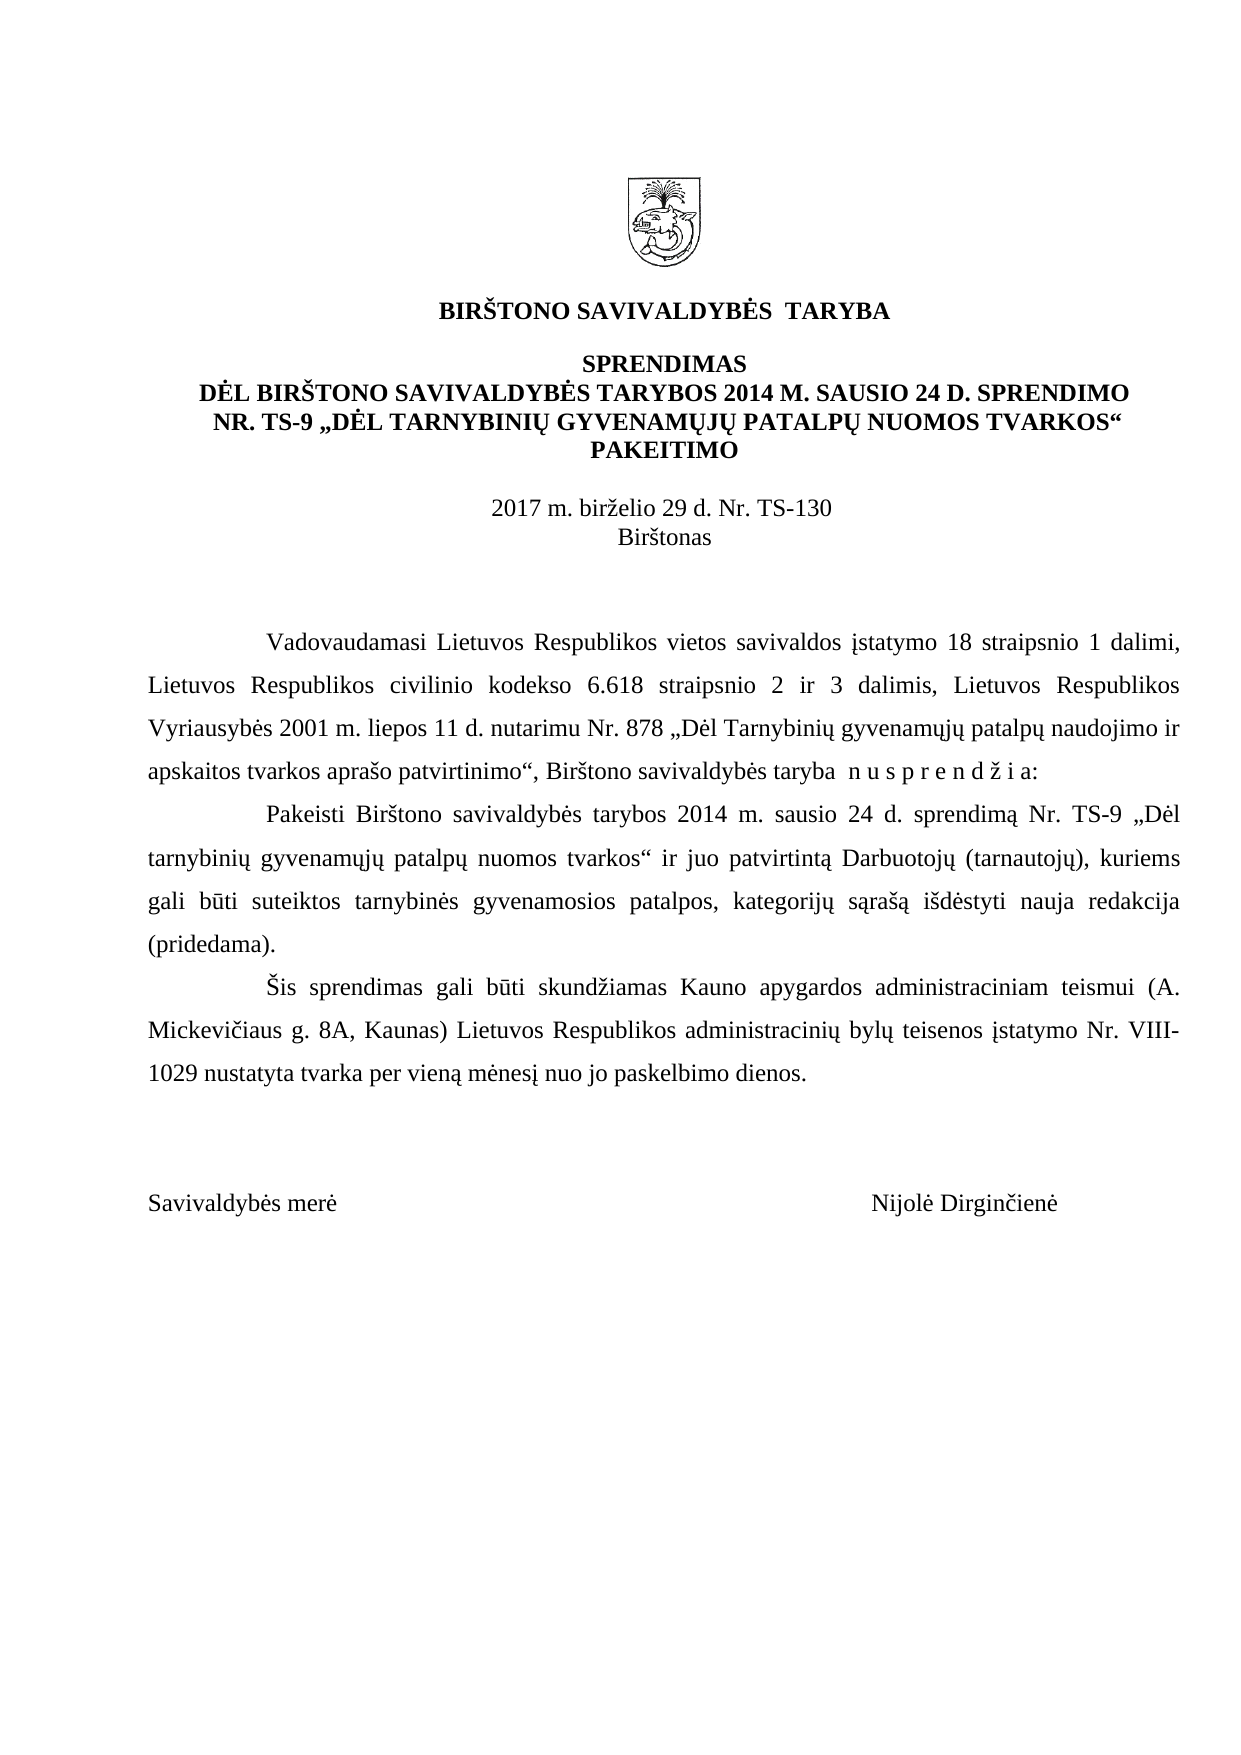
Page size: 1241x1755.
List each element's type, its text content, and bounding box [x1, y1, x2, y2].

text Savivaldybės merė Nijolė Dirginčienė [148, 1188, 1181, 1216]
text Vadovaudamasi Lietuvos Respublikos vietos savivaldos įstatymo 18 straipsnio 1 dalimi, Lietuvos Respublikos civilinio kodekso 6.618 straipsnio 2 ir 3 dalimis, Lietuvos Respublikos Vyriausybės 2001 m. liepos 11 d. nutarimu Nr. 878 „Dėl Tarnybinių gyvenamųjų patalpų naudojimo ir apskaitos tvarkos aprašo patvirtinimo“, Birštono savivaldybės taryba n u s p r e n d ž i a: [148, 627, 1181, 785]
text SPRENDIMAS [148, 349, 1181, 378]
text BIRŠTONO SAVIVALDYBĖS TARYBA [148, 296, 1181, 325]
text Šis sprendimas gali būti skundžiamas Kauno apygardos administraciniam teismui (A. Mickevičiaus g. 8A, Kaunas) Lietuvos Respublikos administracinių bylų teisenos įstatymo Nr. VIII-1029 nustatyta tvarka per vieną mėnesį nuo jo paskelbimo dienos. [148, 972, 1181, 1087]
text 2017 m. birželio 29 d. Nr. TS-130 [148, 493, 1181, 522]
text DĖL BIRŠTONO SAVIVALDYBĖS TARYBOS 2014 M. SAUSIO 24 D. SPRENDIMO [148, 378, 1181, 407]
text Pakeisti Birštono savivaldybės tarybos 2014 m. sausio 24 d. sprendimą Nr. TS-9 „Dėl tarnybinių gyvenamųjų patalpų nuomos tvarkos“ ir juo patvirtintą Darbuotojų (tarnautojų), kuriems gali būti suteiktos tarnybinės gyvenamosios patalpos, kategorijų sąrašą išdėstyti nauja redakcija (pridedama). [148, 799, 1181, 958]
text NR. TS-9 „DĖL TARNYBINIŲ GYVENAMŲJŲ PATALPŲ NUOMOS TVARKOS“ PAKEITIMO [148, 407, 1181, 464]
text Birštonas [148, 522, 1181, 550]
